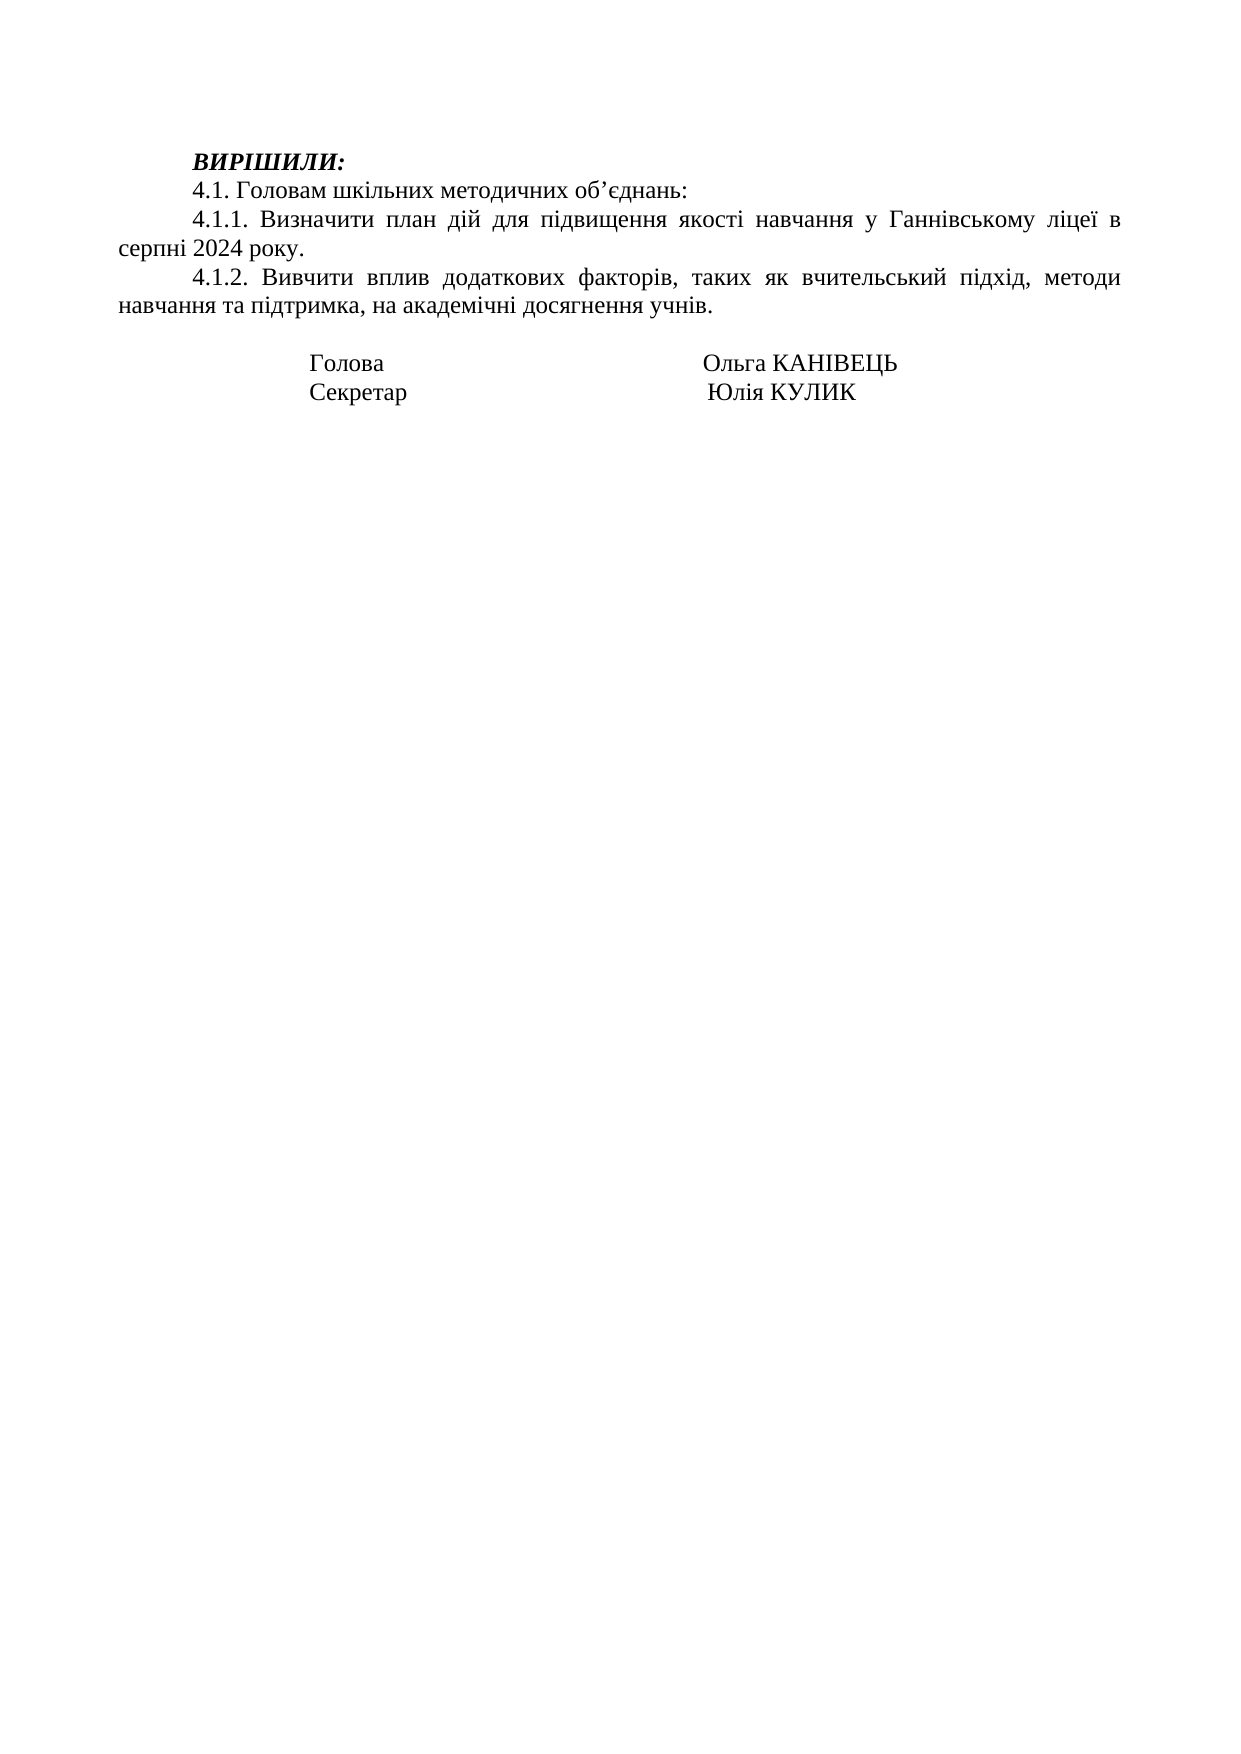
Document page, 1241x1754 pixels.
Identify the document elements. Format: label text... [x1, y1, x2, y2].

text 4.1.2. Вивчити вплив додаткових факторів, таких як вчительський підхід, методи навчання та підтримка, на академічні досягнення учнів. [118, 262, 1122, 319]
text Секретар Юлія КУЛИК [309, 377, 1122, 406]
text Голова Ольга КАНІВЕЦЬ [309, 348, 1122, 377]
text 4.1.1. Визначити план дій для підвищення якості навчання у Ганнівському ліцеї в серпні 2024 року. [118, 204, 1122, 262]
text ВИРІШИЛИ: [118, 147, 1122, 176]
text 4.1. Головам шкільних методичних об’єднань: [118, 176, 1122, 204]
